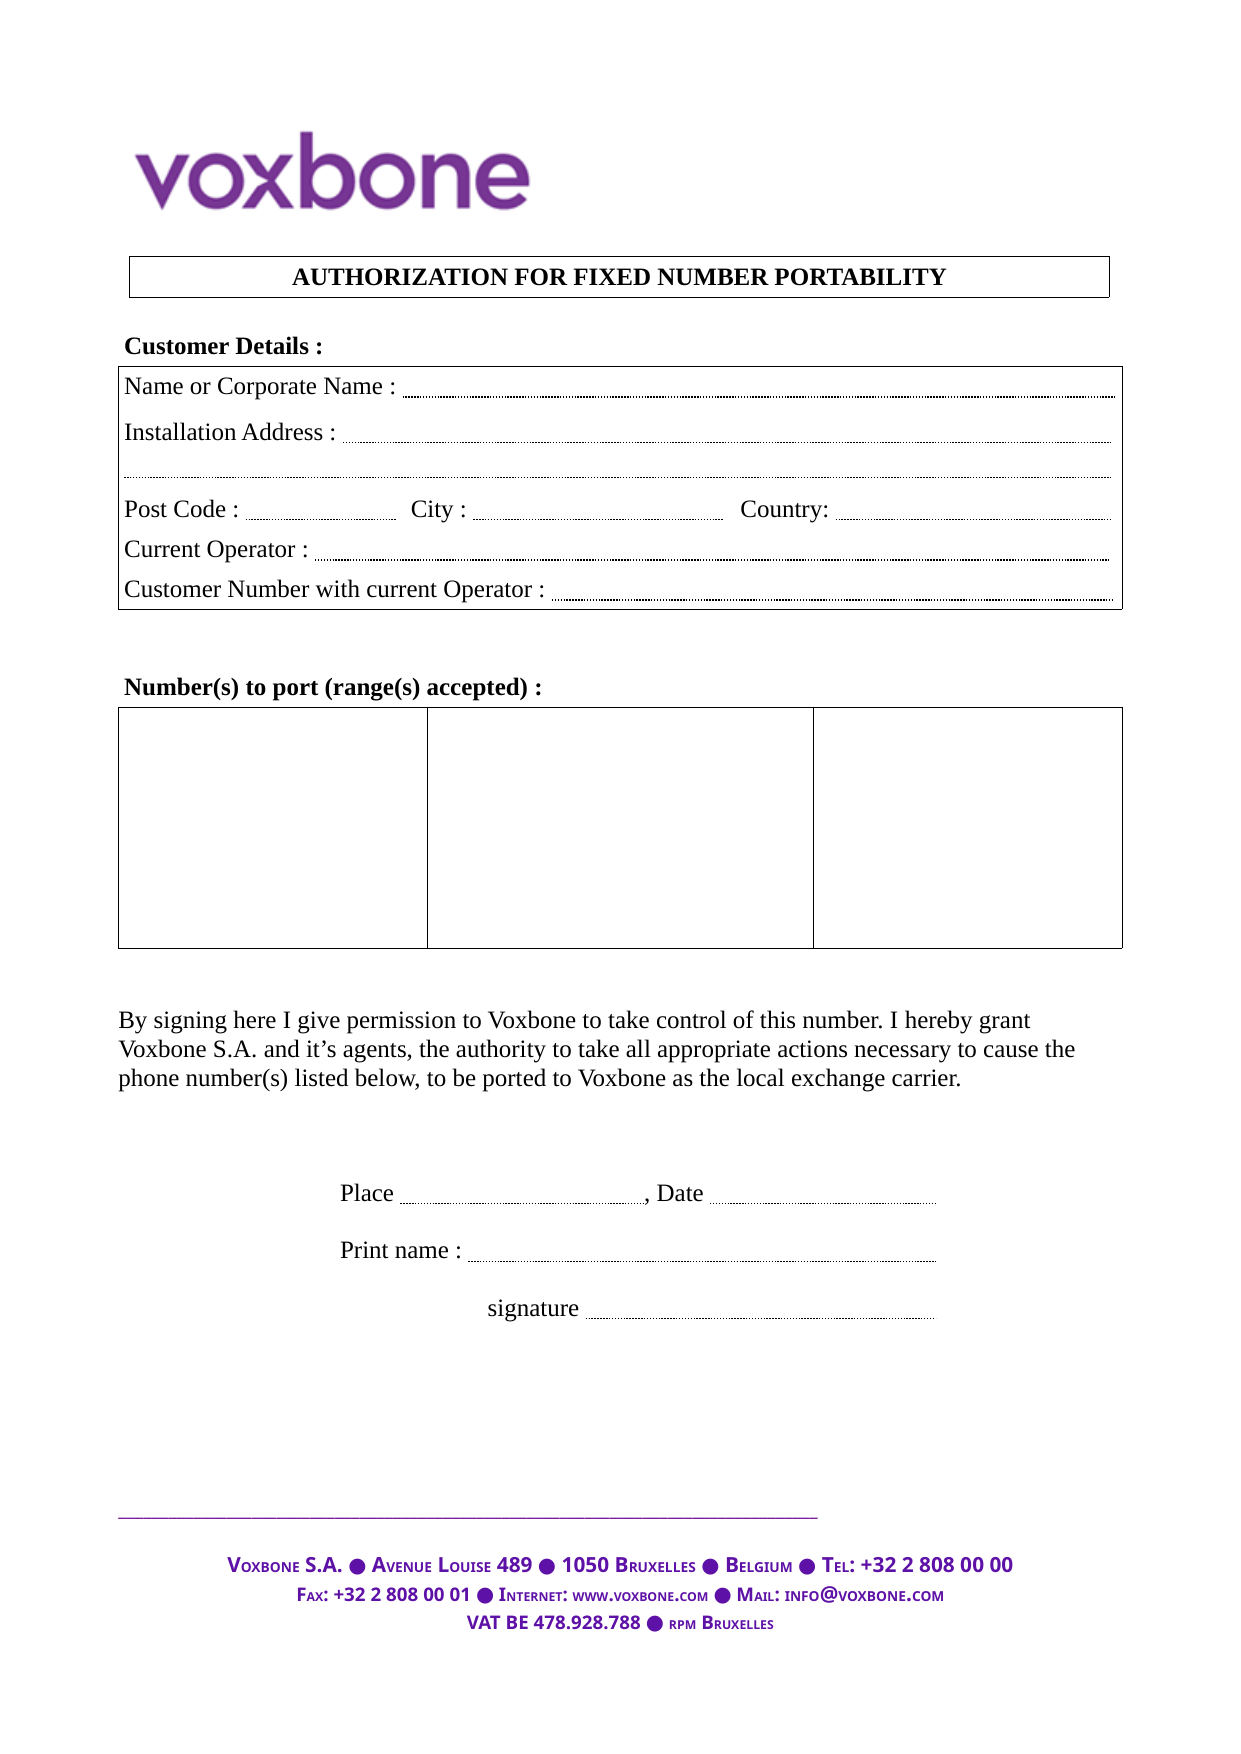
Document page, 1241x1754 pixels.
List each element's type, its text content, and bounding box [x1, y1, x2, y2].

table_cell Country: [735, 488, 1122, 528]
table_cell [119, 868, 427, 908]
table_header Customer Details : [118, 325, 734, 366]
table_cell [814, 787, 1122, 827]
table_cell Name or Corporate Name : [119, 367, 1122, 406]
table_cell [428, 868, 813, 908]
table_cell [814, 747, 1122, 787]
table_cell Customer Number with current Operator : [119, 569, 1122, 609]
table_cell [814, 708, 1122, 747]
table_cell [428, 828, 813, 868]
table_header [736, 666, 1122, 707]
table_cell [428, 787, 813, 827]
table_cell Current Operator : [119, 529, 1122, 569]
text Print name : [118, 1236, 1122, 1264]
text signature [118, 1293, 1122, 1322]
table_cell [428, 747, 813, 787]
table_cell [119, 747, 427, 787]
table_header AUTHORIZATION FOR FIXED NUMBER PORTABILITY [130, 257, 1109, 297]
table_cell Post Code : [119, 488, 405, 528]
table_cell City : [405, 488, 734, 528]
table_header [735, 325, 1122, 366]
table_cell [119, 708, 427, 747]
table_cell Installation Address : [119, 406, 1122, 488]
picture [119, 118, 543, 228]
table_header Number(s) to port (range(s) accepted) : [118, 666, 736, 707]
table_cell [814, 908, 1122, 948]
text Place , Date [118, 1178, 1122, 1207]
table_cell [119, 908, 427, 948]
table_cell [814, 868, 1122, 908]
table_cell [814, 828, 1122, 868]
text By signing here I give permission to Voxbone to take control of this number. I hereby grant Voxbone S.A. and it’s agents, the authority to take all appropriate actions necessary to cause the phone number(s) listed below, to be ported to Voxbone as the local exchange carrier. [118, 1006, 1122, 1092]
table_cell [119, 828, 427, 868]
table_cell [428, 708, 813, 747]
table_cell [428, 908, 813, 948]
table_cell [119, 787, 427, 827]
